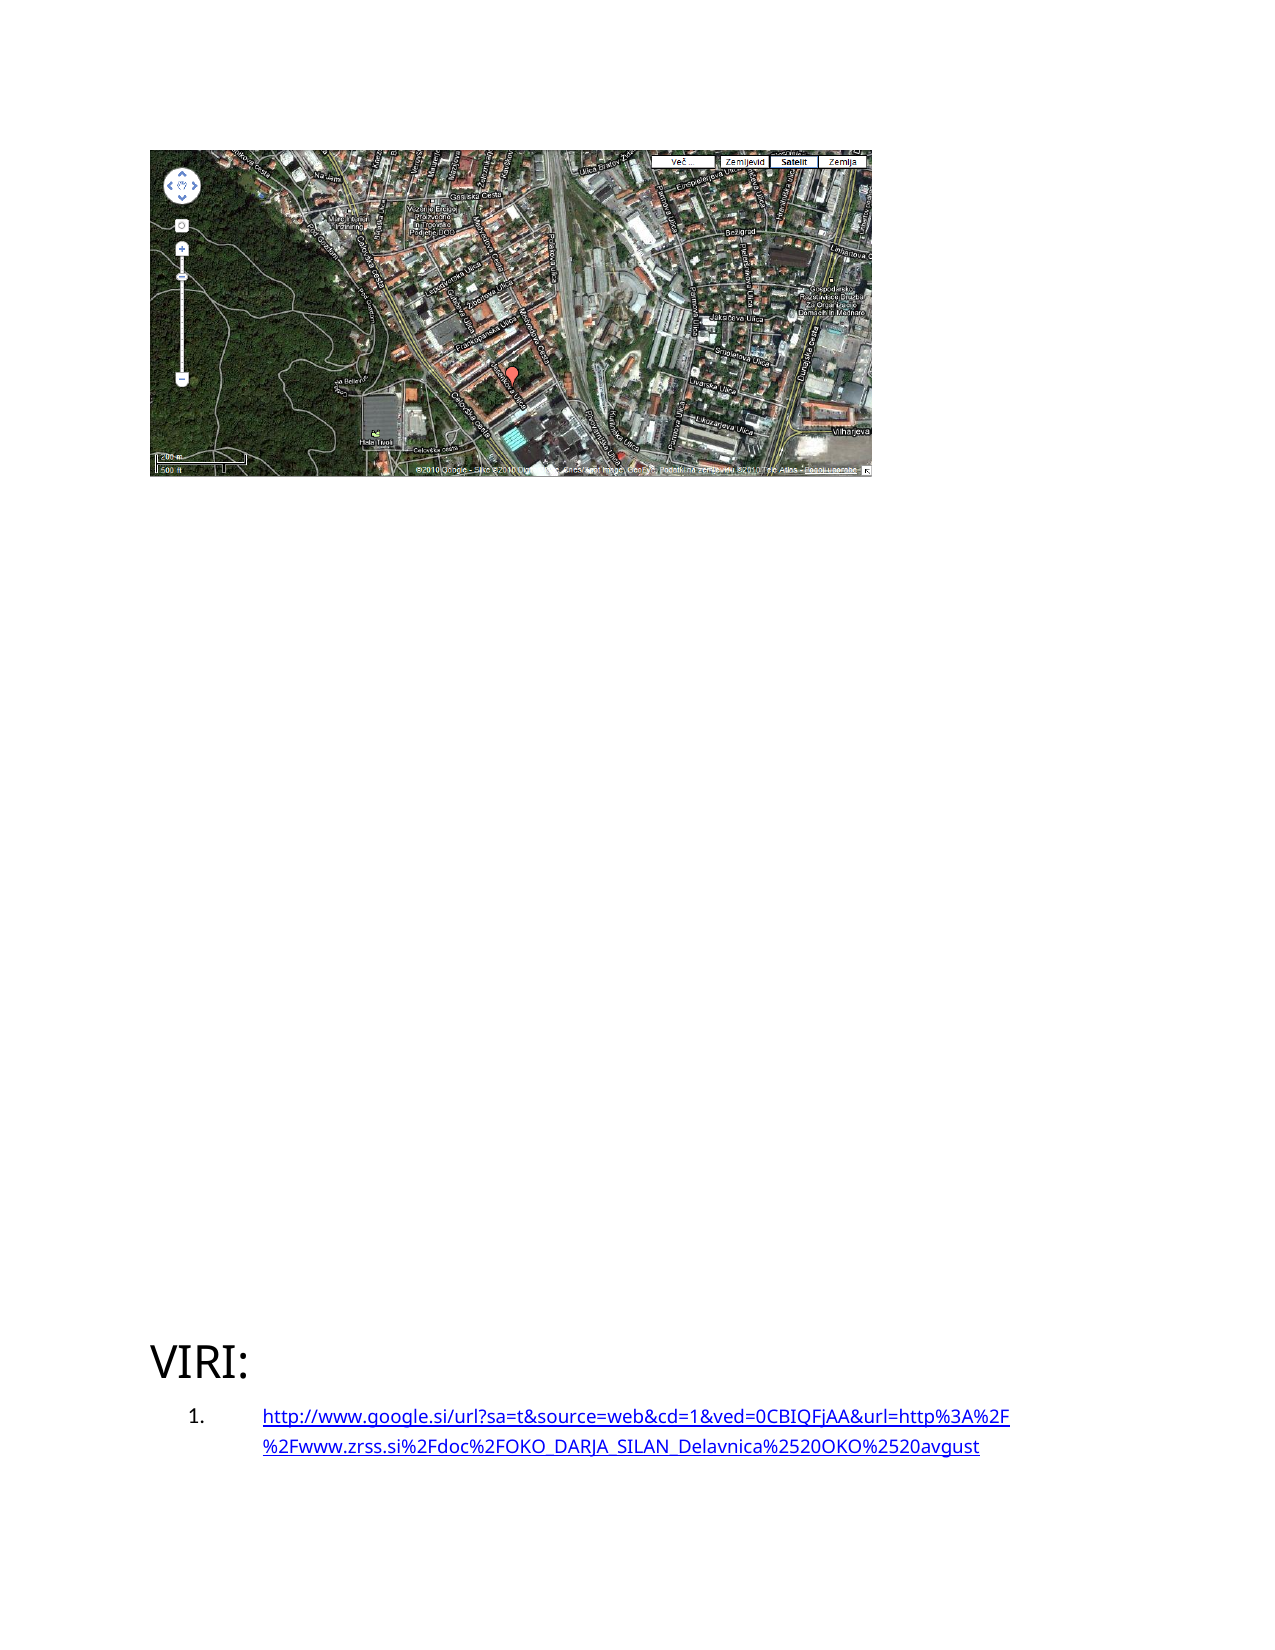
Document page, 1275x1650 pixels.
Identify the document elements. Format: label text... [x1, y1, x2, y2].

list http://www.google.si/url?sa=t&source=web&cd=1&ved=0CBIQFjAA&url=http%3A%2F%2Fwww.zrss.si%2Fdoc%2FOKO_DARJA_SILAN_Delavnica%2520OKO%2520avgust [187, 1401, 1125, 1459]
picture [150, 150, 872, 477]
text VIRI: [150, 1330, 1125, 1392]
